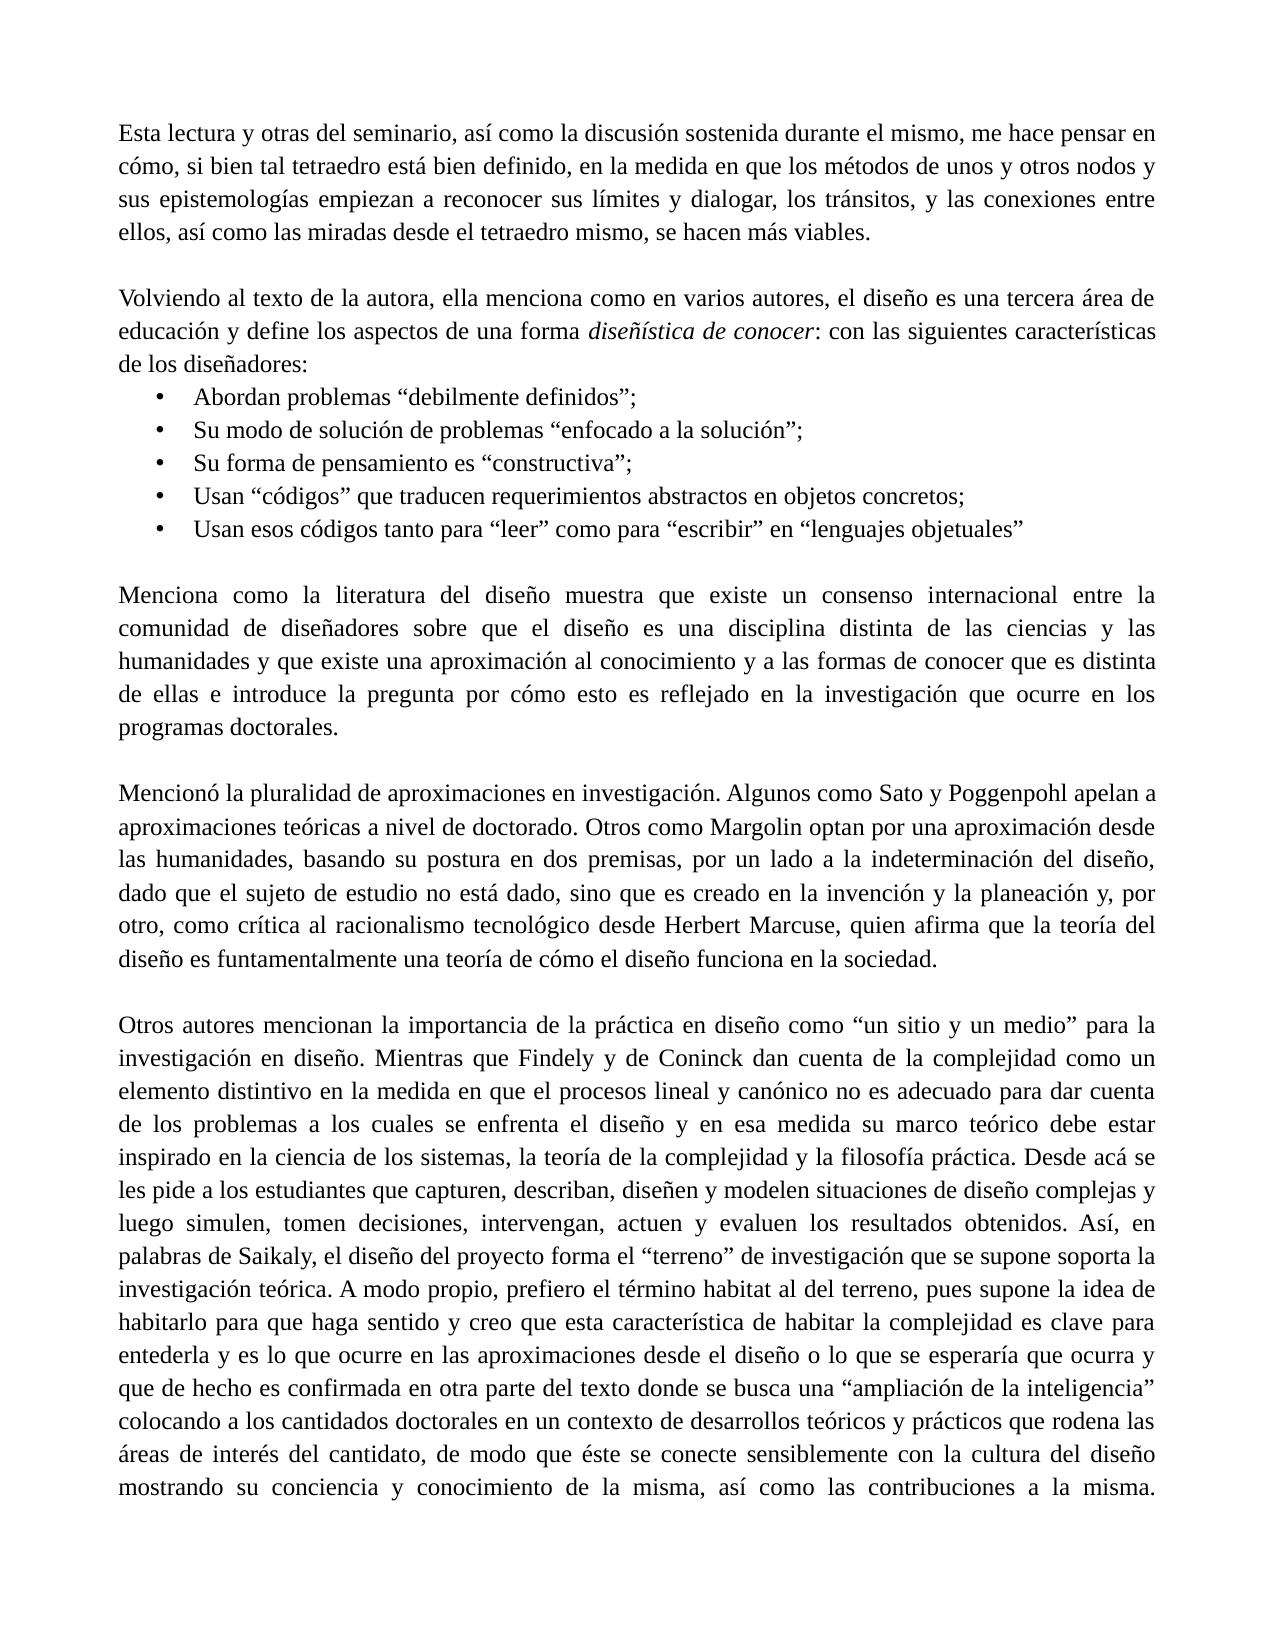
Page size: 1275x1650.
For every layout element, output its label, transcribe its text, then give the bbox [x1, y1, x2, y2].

list Usan esos códigos tanto para “leer” como para “escribir” en “lenguajes objetuales” [156, 514, 1157, 543]
text Otros autores mencionan la importancia de la práctica en diseño como “un sitio y un medio” para la investigación en diseño. Mientras que Findely y de Coninck dan cuenta de la complejidad como un elemento distintivo en la medida en que el procesos lineal y canónico no es adecuado para dar cuenta de los problemas a los cuales se enfrenta el diseño y en esa medida su marco teórico debe estar inspirado en la ciencia de los sistemas, la teoría de la complejidad y la filosofía práctica. Desde acá se les pide a los estudiantes que capturen, describan, diseñen y modelen situaciones de diseño complejas y luego simulen, tomen decisiones, intervengan, actuen y evaluen los resultados obtenidos. Así, en palabras de Saikaly, el diseño del proyecto forma el “terreno” de investigación que se supone soporta la investigación teórica. A modo propio, prefiero el término habitat al del terreno, pues supone la idea de habitarlo para que haga sentido y creo que esta característica de habitar la complejidad es clave para entederla y es lo que ocurre en las aproximaciones desde el diseño o lo que se esperaría que ocurra y que de hecho es confirmada en otra parte del texto donde se busca una “ampliación de la inteligencia” colocando a los cantidados doctorales en un contexto de desarrollos teóricos y prácticos que rodena las áreas de interés del cantidato, de modo que éste se conecte sensiblemente con la cultura del diseño mostrando su conciencia y conocimiento de la misma, así como las contribuciones a la misma. [118, 1010, 1157, 1501]
text Esta lectura y otras del seminario, así como la discusión sostenida durante el mismo, me hace pensar en cómo, si bien tal tetraedro está bien definido, en la medida en que los métodos de unos y otros nodos y sus epistemologías empiezan a reconocer sus límites y dialogar, los tránsitos, y las conexiones entre ellos, así como las miradas desde el tetraedro mismo, se hacen más viables. [118, 118, 1157, 246]
text Menciona como la literatura del diseño muestra que existe un consenso internacional entre la comunidad de diseñadores sobre que el diseño es una disciplina distinta de las ciencias y las humanidades y que existe una aproximación al conocimiento y a las formas de conocer que es distinta de ellas e introduce la pregunta por cómo esto es reflejado en la investigación que ocurre en los programas doctorales. [118, 580, 1157, 741]
text Mencionó la pluralidad de aproximaciones en investigación. Algunos como Sato y Poggenpohl apelan a aproximaciones teóricas a nivel de doctorado. Otros como Margolin optan por una aproximación desde las humanidades, basando su postura en dos premisas, por un lado a la indeterminación del diseño, dado que el sujeto de estudio no está dado, sino que es creado en la invención y la planeación y, por otro, como crítica al racionalismo tecnológico desde Herbert Marcuse, quien afirma que la teoría del diseño es funtamentalmente una teoría de cómo el diseño funciona en la sociedad. [118, 778, 1157, 972]
list Su modo de solución de problemas “enfocado a la solución”; [156, 415, 1157, 444]
list Abordan problemas “debilmente definidos”; [156, 382, 1157, 411]
list Usan “códigos” que traducen requerimientos abstractos en objetos concretos; [156, 481, 1157, 510]
text Volviendo al texto de la autora, ella menciona como en varios autores, el diseño es una tercera área de educación y define los aspectos de una forma diseñística de conocer: con las siguientes características de los diseñadores: [118, 283, 1157, 378]
list Su forma de pensamiento es “constructiva”; [156, 448, 1157, 477]
